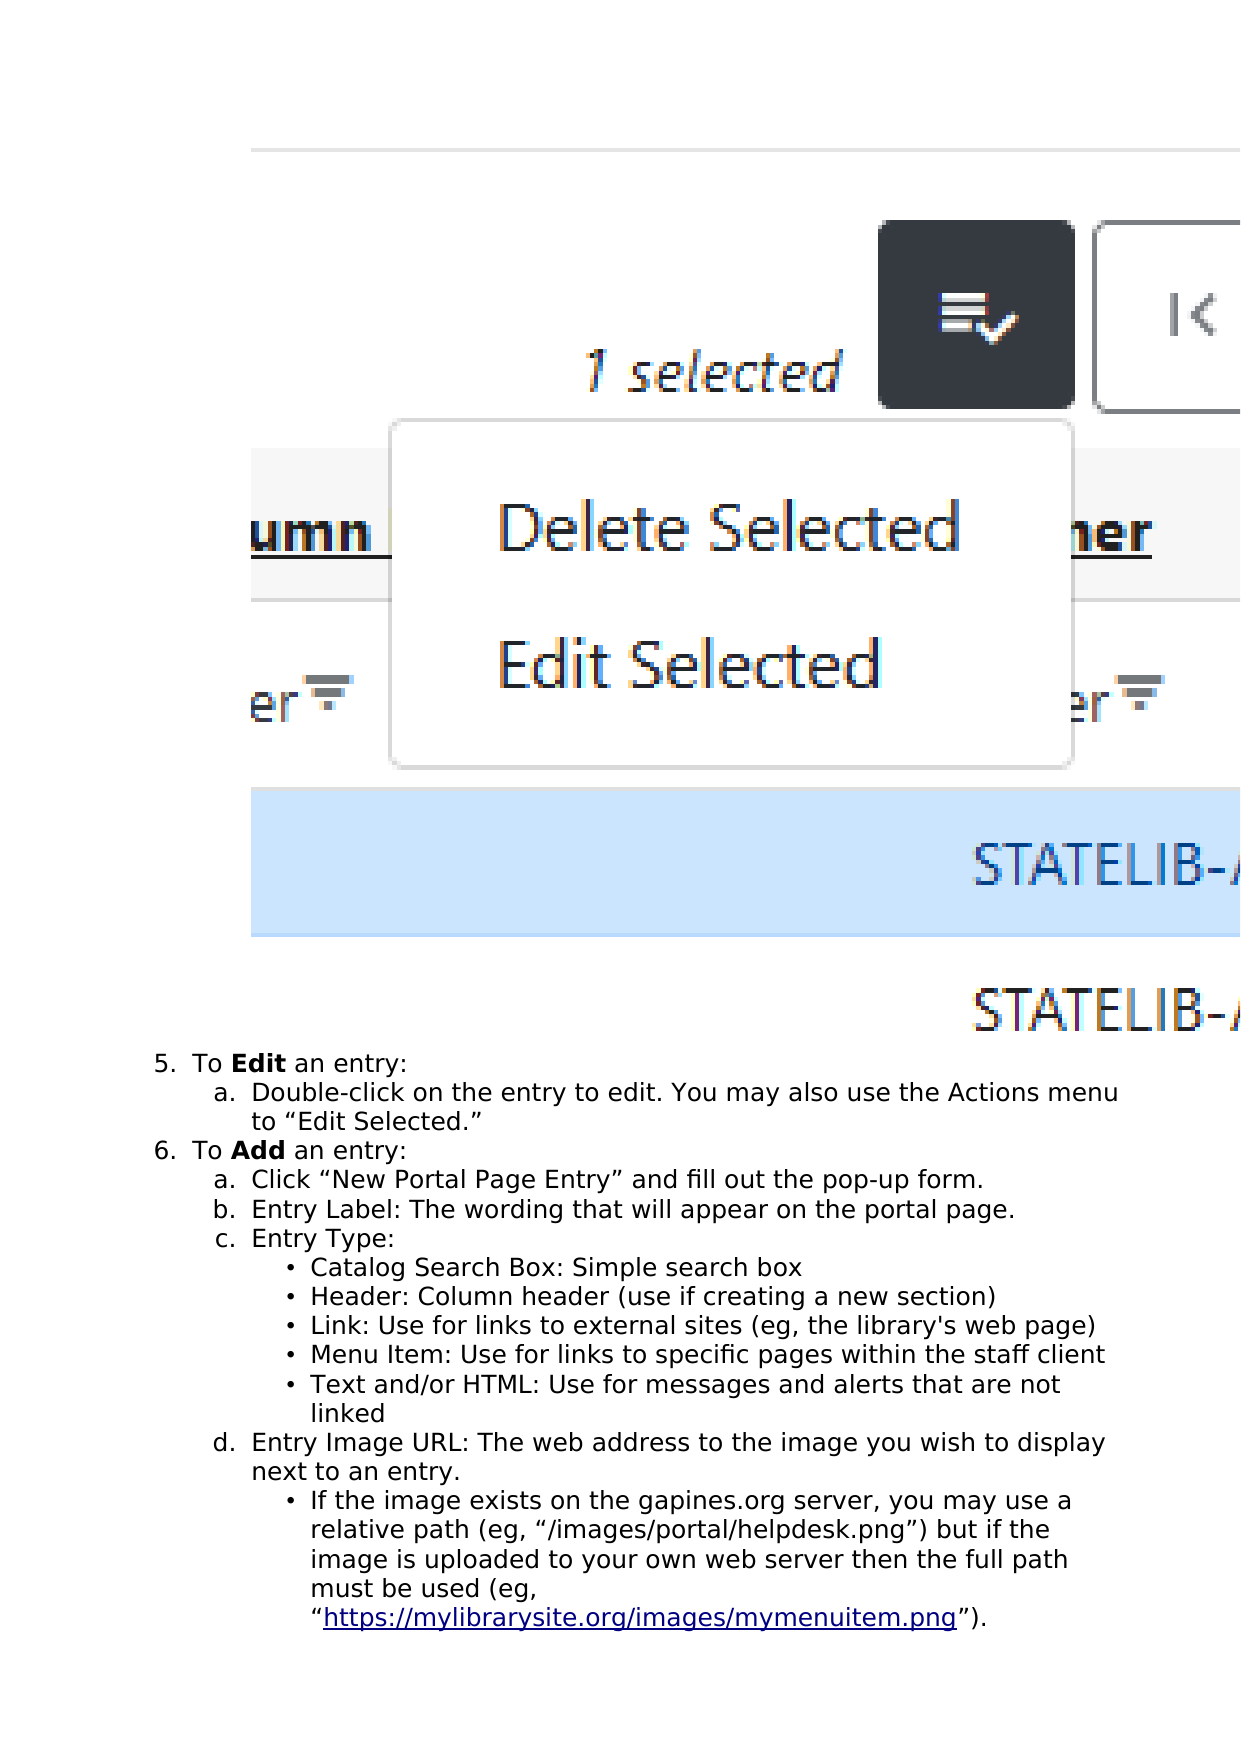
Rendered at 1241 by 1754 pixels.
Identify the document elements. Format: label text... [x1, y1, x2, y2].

list Double-click on the entry to edit. You may also use the Actions menu to “Edit Selected.” [236, 1078, 1122, 1137]
list Entry Label: The wording that will appear on the portal page. [236, 1195, 1122, 1224]
list Text and/or HTML: Use for messages and alerts that are not linked [295, 1370, 1122, 1428]
list Entry Type: [236, 1224, 1122, 1253]
list Click “New Portal Page Entry” and fill out the pop-up form. [236, 1166, 1122, 1195]
list Entry Image URL: The web address to the image you wish to display next to an entry. [236, 1428, 1122, 1487]
list Catalog Search Box: Simple search box [295, 1253, 1122, 1282]
list [236, 118, 251, 1049]
list To Edit an entry: [177, 1049, 1122, 1078]
picture [251, 118, 1241, 1049]
list Menu Item: Use for links to specific pages within the staff client [295, 1341, 1122, 1370]
list To Add an entry: [177, 1137, 1122, 1166]
list If the image exists on the gapines.org server, you may use a relative path (eg, “/images/portal/helpdesk.png”) but if the image is uploaded to your own web server then the full path must be used (eg, “https://mylibrarysite.org/images/mymenuitem.png”). [295, 1487, 1122, 1632]
list Link: Use for links to external sites (eg, the library's web page) [295, 1312, 1122, 1341]
list Header: Column header (use if creating a new section) [295, 1282, 1122, 1312]
